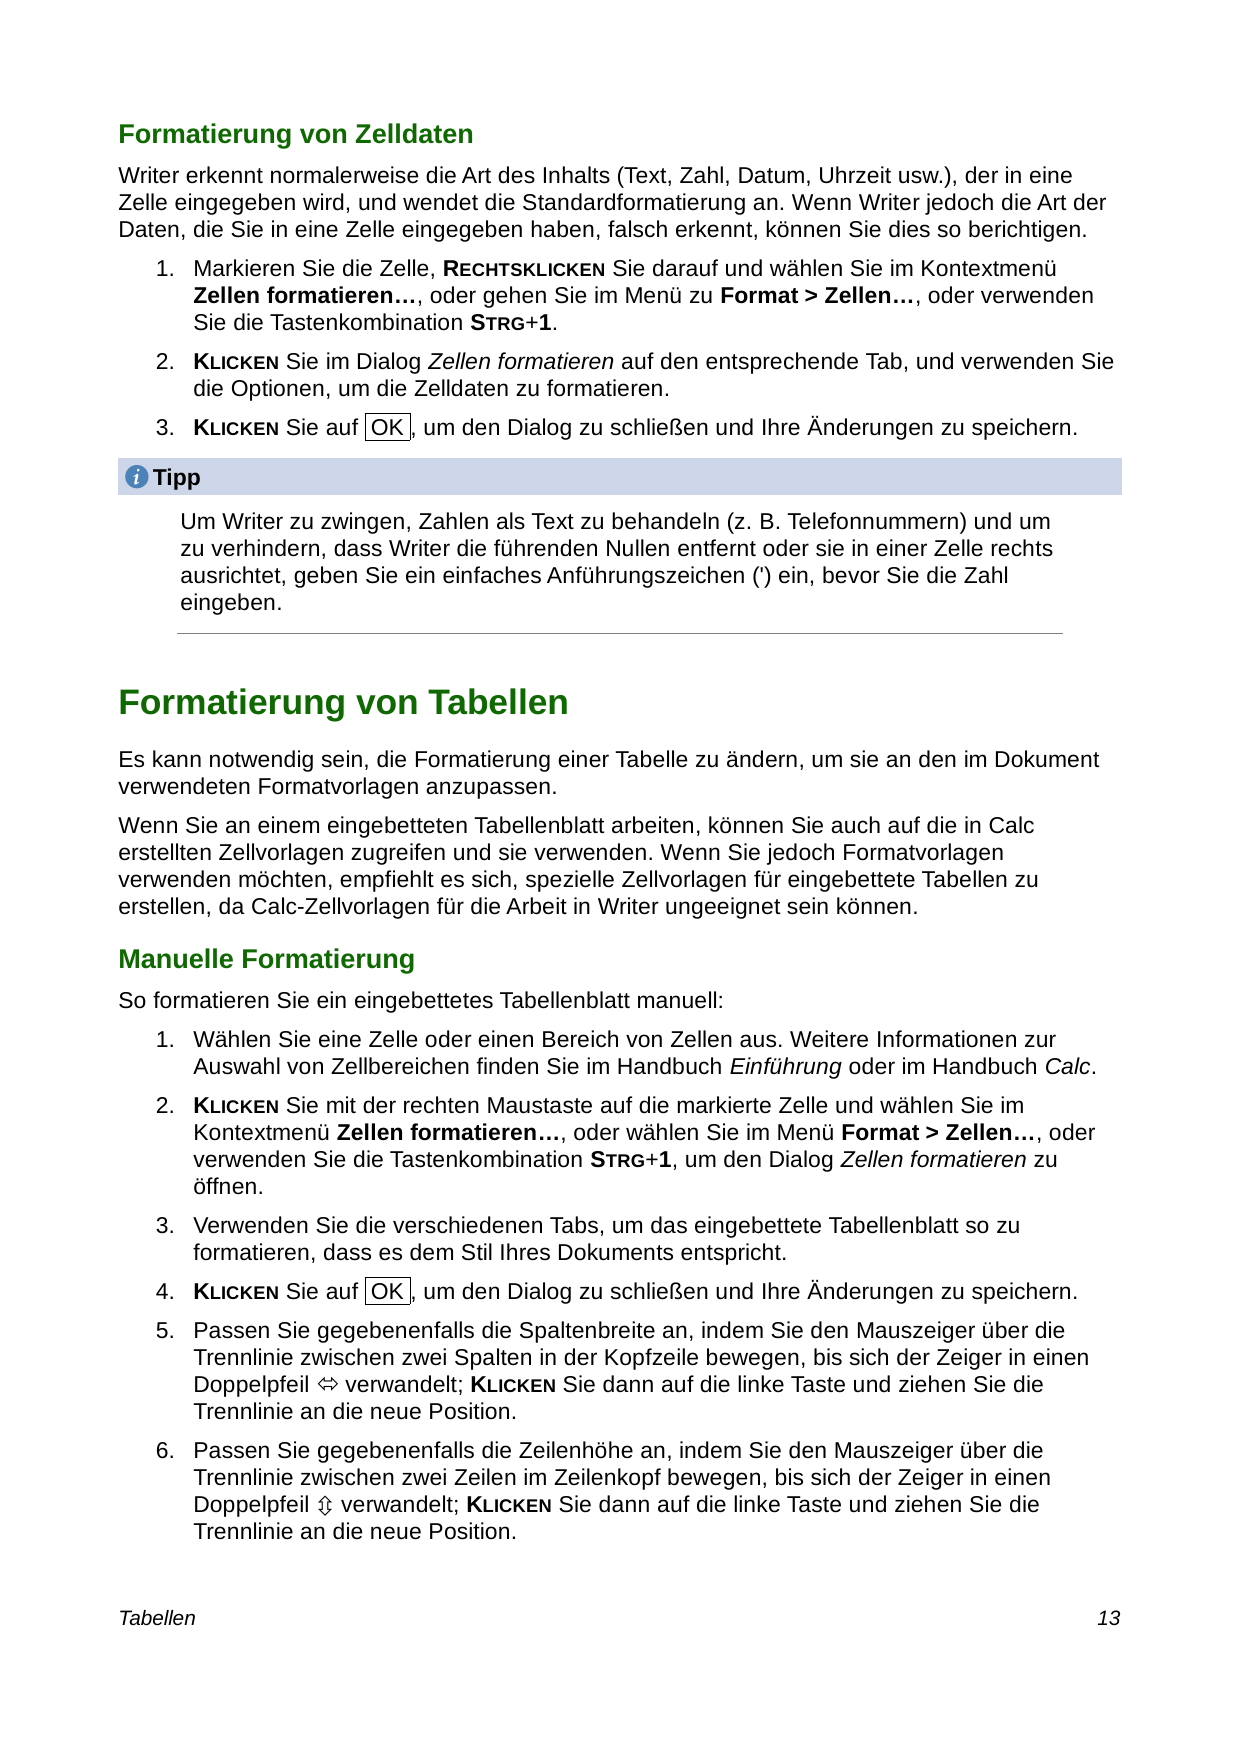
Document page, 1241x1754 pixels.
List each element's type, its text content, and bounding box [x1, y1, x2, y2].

list Klicken Sie auf OK, um den Dialog zu schließen und Ihre Änderungen zu speichern. [156, 1277, 365, 1304]
text So formatieren Sie ein eingebettetes Tabellenblatt manuell: [118, 986, 1122, 1013]
subtitle Formatierung von Zelldaten [118, 118, 1122, 149]
list Klicken Sie auf OK, um den Dialog zu schließen und Ihre Änderungen zu speichern. [411, 413, 1122, 440]
text Writer erkennt normalerweise die Art des Inhalts (Text, Zahl, Datum, Uhrzeit usw.), der in eine Zelle eingegeben wird, und wendet die Standardformatierung an. Wenn Writer jedoch die Art der Daten, die Sie in eine Zelle eingegeben haben, falsch erkennt, können Sie dies so berichtigen. [118, 161, 1122, 242]
list Wählen Sie eine Zelle oder einen Bereich von Zellen aus. Weitere Informationen zur Auswahl von Zellbereichen finden Sie im Handbuch Einführung oder im Handbuch Calc. [156, 1025, 1122, 1079]
list Passen Sie gegebenenfalls die Zeilenhöhe an, indem Sie den Mauszeiger über die Trennlinie zwischen zwei Zeilen im Zeilenkopf bewegen, bis sich der Zeiger in einen Doppelpfeil  verwandelt; Klicken Sie dann auf die linke Taste und ziehen Sie die Trennlinie an die neue Position. [156, 1436, 1122, 1544]
list Klicken Sie auf OK, um den Dialog zu schließen und Ihre Änderungen zu speichern. [156, 413, 365, 440]
list Klicken Sie mit der rechten Maustaste auf die markierte Zelle und wählen Sie im Kontextmenü Zellen formatieren…, oder wählen Sie im Menü Format > Zellen…, oder verwenden Sie die Tastenkombination Strg+1, um den Dialog Zellen formatieren zu öffnen. [156, 1091, 1122, 1199]
subtitle Formatierung von Tabellen [118, 681, 1122, 722]
subtitle Tipp [118, 458, 1122, 495]
subtitle Manuelle Formatierung [118, 943, 1122, 974]
list Verwenden Sie die verschiedenen Tabs, um das eingebettete Tabellenblatt so zu formatieren, dass es dem Stil Ihres Dokuments entspricht. [156, 1211, 1122, 1265]
text Um Writer zu zwingen, Zahlen als Text zu behandeln (z. B. Telefonnummern) und um zu verhindern, dass Writer die führenden Nullen entfernt oder sie in einer Zelle rechts ausrichtet, geben Sie ein einfaches Anführungszeichen (') ein, bevor Sie die Zahl eingeben. [177, 507, 1063, 633]
list Klicken Sie im Dialog Zellen formatieren auf den entsprechende Tab, und verwenden Sie die Optionen, um die Zelldaten zu formatieren. [156, 347, 1122, 401]
text Es kann notwendig sein, die Formatierung einer Tabelle zu ändern, um sie an den im Dokument verwendeten Formatvorlagen anzupassen. [118, 745, 1122, 799]
list Passen Sie gegebenenfalls die Spaltenbreite an, indem Sie den Mauszeiger über die Trennlinie zwischen zwei Spalten in der Kopfzeile bewegen, bis sich der Zeiger in einen Doppelpfeil  verwandelt; Klicken Sie dann auf die linke Taste und ziehen Sie die Trennlinie an die neue Position. [156, 1316, 1122, 1424]
list Klicken Sie auf OK, um den Dialog zu schließen und Ihre Änderungen zu speichern. [411, 1277, 1122, 1304]
list Markieren Sie die Zelle, Rechtsklicken Sie darauf und wählen Sie im Kontextmenü Zellen formatieren…, oder gehen Sie im Menü zu Format > Zellen…, oder verwenden Sie die Tastenkombination Strg+1. [156, 254, 1122, 335]
text Wenn Sie an einem eingebetteten Tabellenblatt arbeiten, können Sie auch auf die in Calc erstellten Zellvorlagen zugreifen und sie verwenden. Wenn Sie jedoch Formatvorlagen verwenden möchten, empfiehlt es sich, spezielle Zellvorlagen für eingebettete Tabellen zu erstellen, da Calc-Zellvorlagen für die Arbeit in Writer ungeeignet sein können. [118, 811, 1122, 920]
